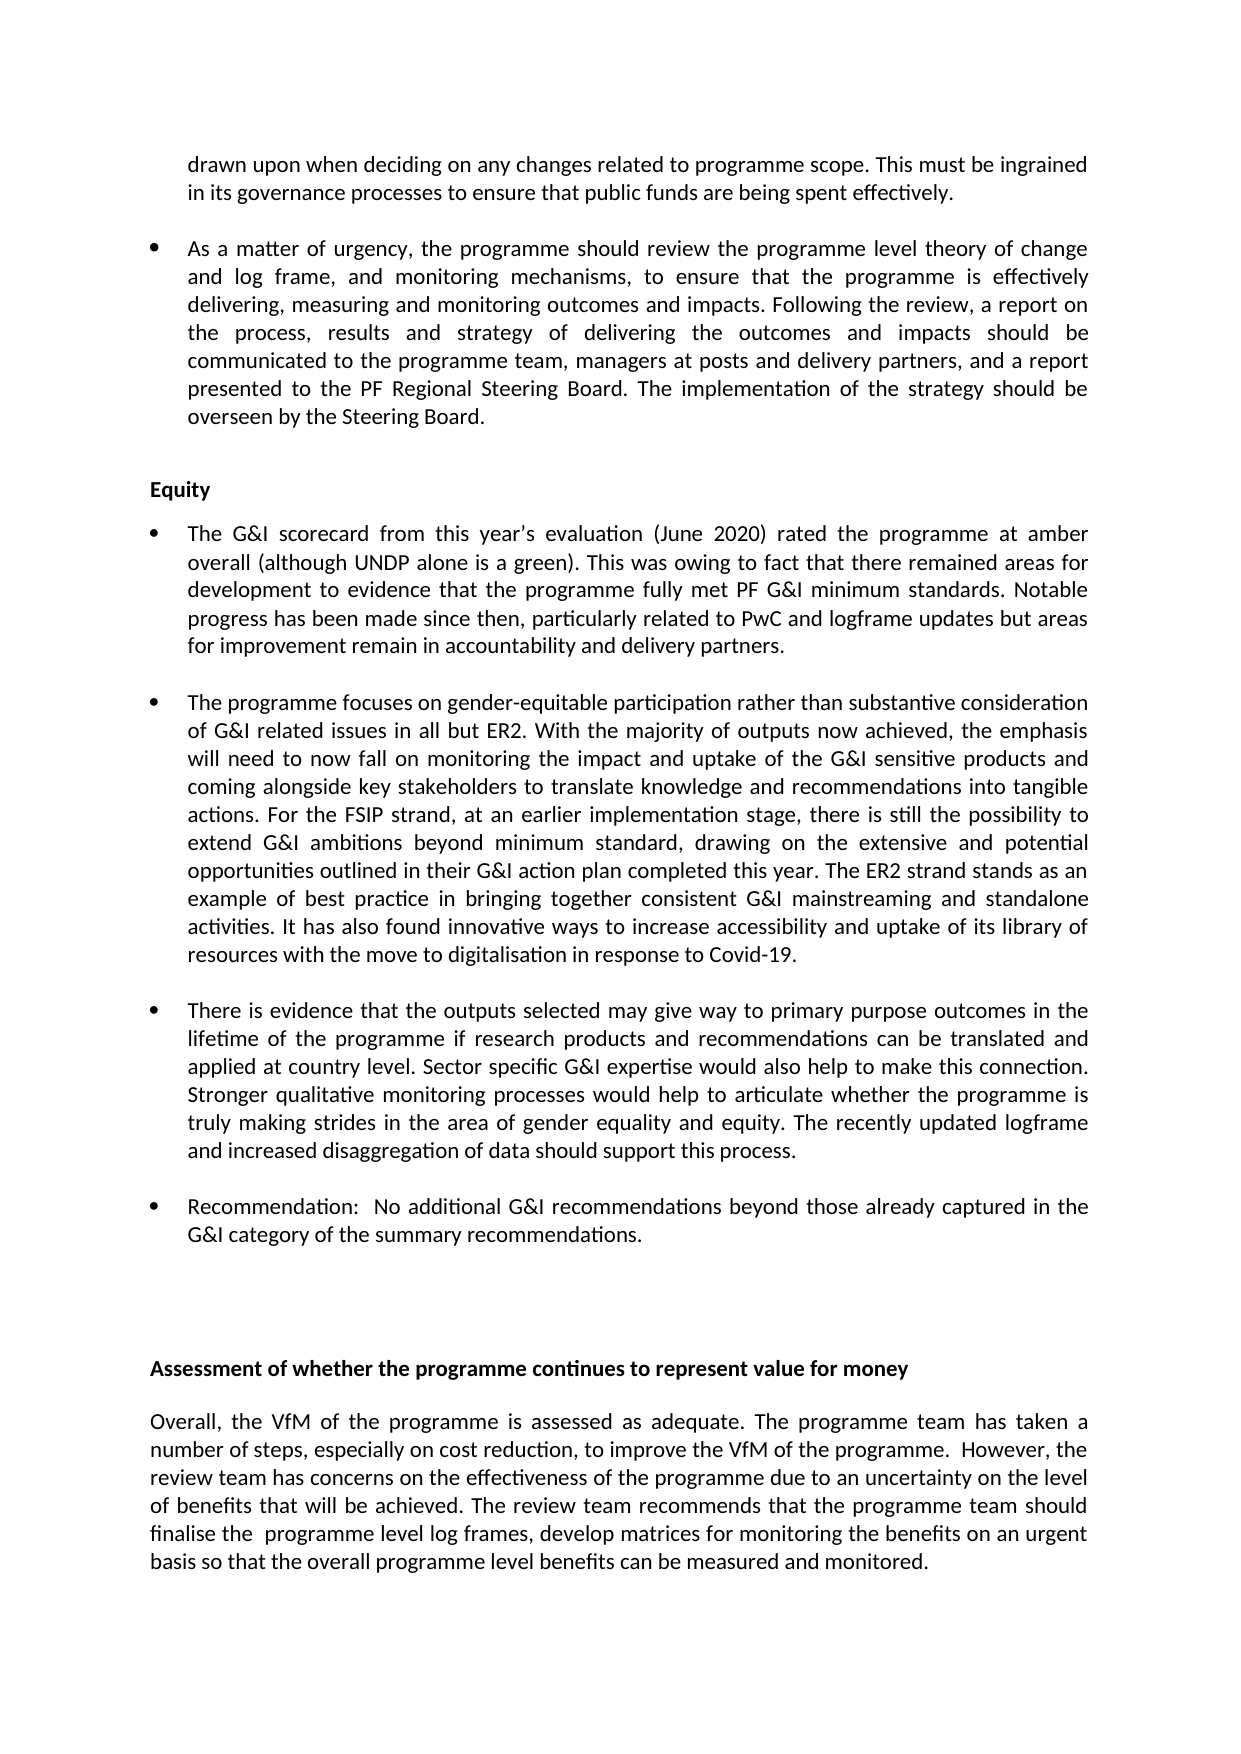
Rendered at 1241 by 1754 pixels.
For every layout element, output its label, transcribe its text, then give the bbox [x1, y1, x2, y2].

list The G&I scorecard from this year’s evaluation (June 2020) rated the programme at amber overall (although UNDP alone is a green). This was owing to fact that there remained areas for development to evidence that the programme fully met PF G&I minimum standards. Notable progress has been made since then, particularly related to PwC and logframe updates but areas for improvement remain in accountability and delivery partners. [150, 519, 1090, 660]
list As a matter of urgency, the programme should review the programme level theory of change and log frame, and monitoring mechanisms, to ensure that the programme is effectively delivering, measuring and monitoring outcomes and impacts. Following the review, a report on the process, results and strategy of delivering the outcomes and impacts should be communicated to the programme team, managers at posts and delivery partners, and a report presented to the PF Regional Steering Board. The implementation of the strategy should be overseen by the Steering Board. [150, 234, 1090, 430]
list drawn upon when deciding on any changes related to programme scope. This must be ingrained in its governance processes to ensure that public funds are being spent effectively. [150, 150, 1090, 206]
text Assessment of whether the programme continues to represent value for money [150, 1354, 1090, 1382]
text Equity [150, 475, 1090, 503]
list There is evidence that the outputs selected may give way to primary purpose outcomes in the lifetime of the programme if research products and recommendations can be translated and applied at country level. Sector specific G&I expertise would also help to make this connection. Stronger qualitative monitoring processes would help to articulate whether the programme is truly making strides in the area of gender equality and equity. The recently updated logframe and increased disaggregation of data should support this process. [150, 996, 1090, 1164]
list The programme focuses on gender-equitable participation rather than substantive consideration of G&I related issues in all but ER2. With the majority of outputs now achieved, the emphasis will need to now fall on monitoring the impact and uptake of the G&I sensitive products and coming alongside key stakeholders to translate knowledge and recommendations into tangible actions. For the FSIP strand, at an earlier implementation stage, there is still the possibility to extend G&I ambitions beyond minimum standard, drawing on the extensive and potential opportunities outlined in their G&I action plan completed this year. The ER2 strand stands as an example of best practice in bringing together consistent G&I mainstreaming and standalone activities. It has also found innovative ways to increase accessibility and uptake of its library of resources with the move to digitalisation in response to Covid-19. [150, 688, 1090, 968]
text Overall, the VfM of the programme is assessed as adequate. The programme team has taken a number of steps, especially on cost reduction, to improve the VfM of the programme. However, the review team has concerns on the effectiveness of the programme due to an uncertainty on the level of benefits that will be achieved. The review team recommends that the programme team should finalise the programme level log frames, develop matrices for monitoring the benefits on an urgent basis so that the overall programme level benefits can be measured and monitored. [150, 1407, 1090, 1575]
list Recommendation: No additional G&I recommendations beyond those already captured in the G&I category of the summary recommendations. [150, 1192, 1090, 1248]
